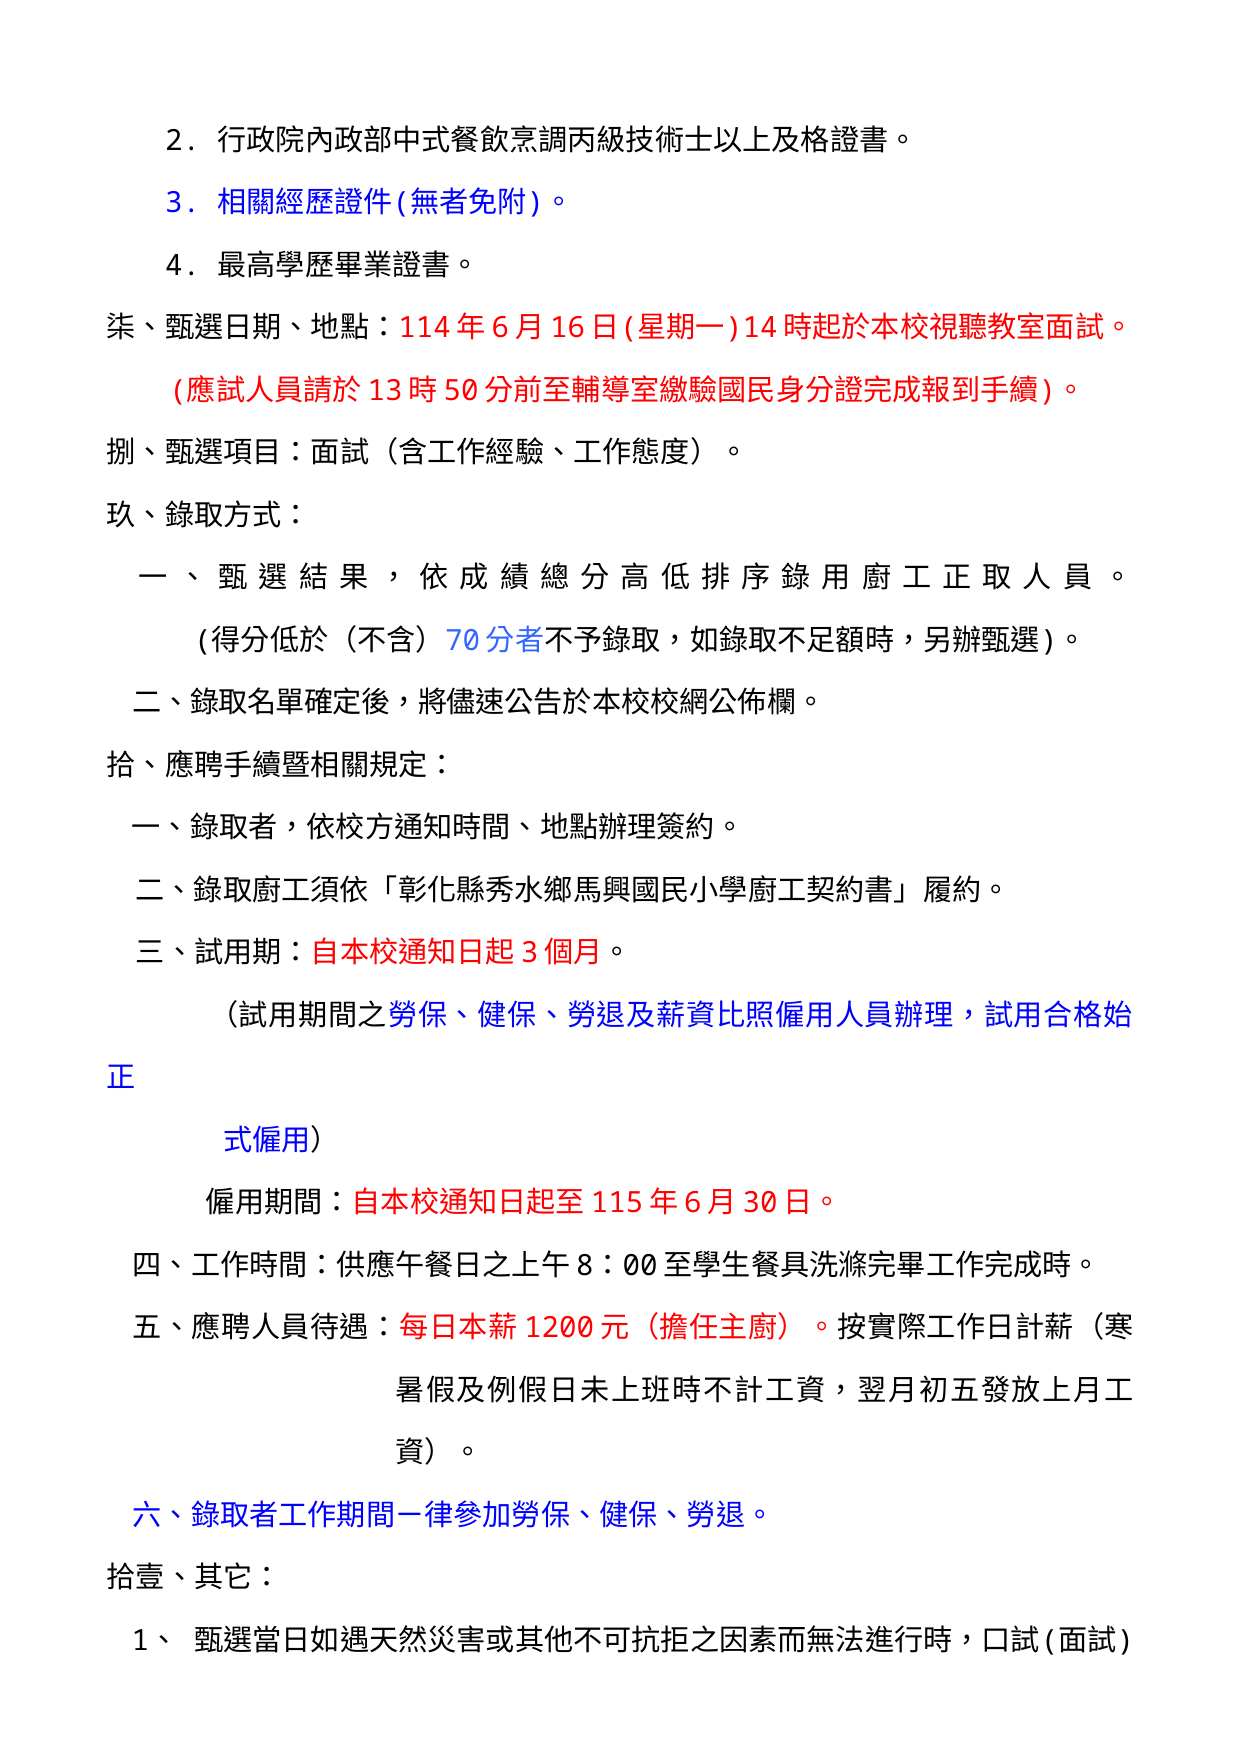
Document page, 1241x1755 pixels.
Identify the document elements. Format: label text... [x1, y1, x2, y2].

text （試用期間之勞保、健保、勞退及薪資比照僱用人員辦理，試用合格始正 [106, 971, 1134, 1096]
text 三、試用期：自本校通知日起3個月。 [106, 908, 1134, 971]
text 4. 最高學歷畢業證書。 [106, 221, 1134, 283]
text 五、應聘人員待遇：每日本薪1200元（擔任主廚）。按實際工作日計薪（寒暑假及例假日未上班時不計工資，翌月初五發放上月工資）。 [132, 1283, 1134, 1471]
text 六、錄取者工作期間ㄧ律參加勞保、健保、勞退。 [132, 1471, 1134, 1533]
subtitle 拾壹、其它： [106, 1533, 1134, 1596]
text 二、錄取名單確定後，將儘速公告於本校校網公佈欄。 [133, 658, 1134, 721]
list 甄選當日如遇天然災害或其他不可抗拒之因素而無法進行時，口試(面試) [131, 1596, 1134, 1658]
text 一、錄取者，依校方通知時間、地點辦理簽約。 [131, 783, 1134, 846]
text 四、工作時間：供應午餐日之上午8：00至學生餐具洗滌完畢工作完成時。 [132, 1221, 1134, 1283]
subtitle 柒、甄選日期、地點：114年6月16日(星期一)14時起於本校視聽教室面試。(應試人員請於13時50分前至輔導室繳驗國民身分證完成報到手續)。 [106, 283, 1134, 408]
text 3. 相關經歷證件(無者免附)。 [106, 158, 1134, 221]
subtitle 拾、應聘手續暨相關規定： [106, 721, 1134, 783]
text 玖、錄取方式： [106, 471, 1134, 533]
text 一、甄選結果，依成績總分高低排序錄用廚工正取人員。 (得分低於（不含）70分者不予錄取，如錄取不足額時，另辦甄選)。 [138, 533, 1134, 658]
subtitle 捌、甄選項目：面試（含工作經驗、工作態度）。 [106, 408, 1134, 471]
text 僱用期間：自本校通知日起至115年6月30日。 [106, 1158, 1134, 1221]
text 2. 行政院內政部中式餐飲烹調丙級技術士以上及格證書。 [106, 96, 1134, 158]
text 二、錄取廚工須依「彰化縣秀水鄉馬興國民小學廚工契約書」履約。 [135, 846, 1134, 908]
text 式僱用） [106, 1096, 1134, 1158]
